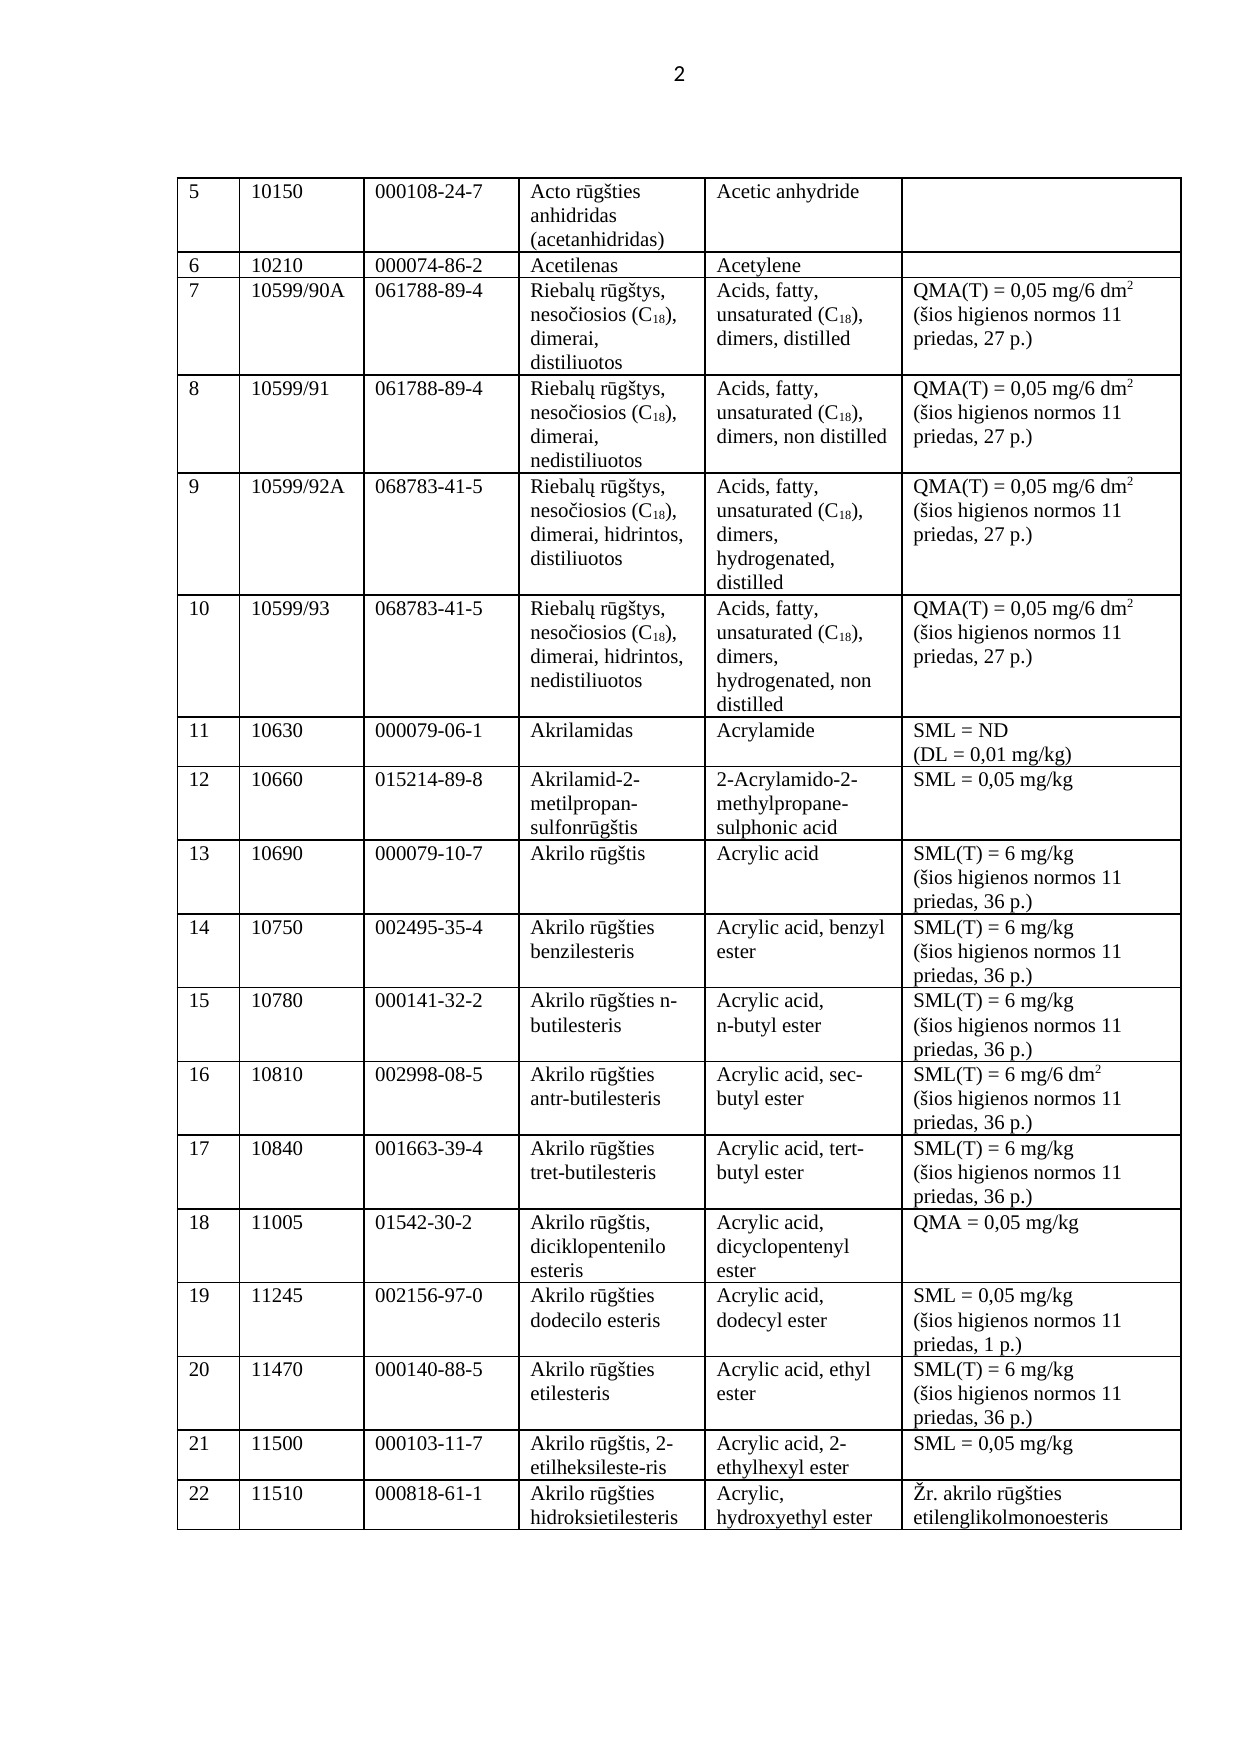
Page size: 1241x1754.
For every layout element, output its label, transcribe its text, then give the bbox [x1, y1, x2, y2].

table_cell Akrilamidas [520, 718, 704, 766]
table_cell Acrylic acid, dodecyl ester [706, 1283, 901, 1356]
table_cell 10 [178, 596, 239, 716]
table_cell SML = 0,05 mg/kg [903, 1431, 1180, 1479]
table_cell [903, 179, 1180, 251]
table_cell Acrylic acid, benzyl ester [706, 915, 901, 987]
table_cell Akrilo rūgštis, 2-etilheksileste-ris [520, 1431, 704, 1479]
table_cell Acrylic acid, tert-butyl ester [706, 1136, 901, 1208]
table_cell 6 [178, 253, 188, 277]
table_cell Acrylic acid, 2-ethylhexyl ester [706, 1431, 901, 1479]
table_cell 002495-35-4 [365, 915, 518, 987]
table_cell 000079-10-7 [365, 841, 518, 913]
table_cell 001663-39-4 [365, 1136, 518, 1208]
table_cell 10599/90A [240, 278, 363, 374]
table_cell 068783-41-5 [365, 474, 518, 594]
table_cell 10599/93 [240, 596, 363, 716]
table_cell SML(T) = 6 mg/kg (šios higienos normos 11 priedas, 36 p.) [903, 915, 1180, 987]
table_cell 068783-41-5 [365, 596, 518, 716]
table_cell 10780 [240, 988, 363, 1061]
table_cell 11005 [240, 1210, 363, 1282]
table_cell Akrilo rūgštis, diciklopentenilo esteris [520, 1210, 704, 1282]
table_cell 8 [178, 376, 239, 472]
table_cell 2-Acrylamido-2-methylpropane-sulphonic acid [706, 767, 901, 839]
table_cell 10690 [240, 841, 363, 913]
table_cell QMA(T) = 0,05 mg/6 dm2 (šios higienos normos 11 priedas, 27 p.) [903, 376, 1180, 472]
table_cell Acrylic acid, dicyclopentenyl ester [706, 1210, 901, 1282]
table_cell 10150 [240, 179, 363, 251]
table_cell Acrylic acid, ethyl ester [706, 1357, 901, 1429]
table_cell 000141-32-2 [365, 988, 518, 1061]
table_cell 9 [178, 474, 239, 594]
table_cell 000103-11-7 [365, 1431, 518, 1479]
table_cell 10210 [240, 253, 363, 277]
table_cell Acrylic acid, n-butyl ester [706, 988, 901, 1061]
table_cell Acetilenas [520, 253, 704, 277]
table_cell SML = 0,05 mg/kg [903, 767, 1180, 839]
table_cell 22 [178, 1481, 239, 1529]
table_cell Akrilo rūgštis [520, 841, 704, 913]
table_cell Acetic anhydride [706, 179, 901, 251]
table_cell 7 [178, 278, 239, 374]
table_cell Akrilamid-2-metilpropan-sulfonrūgštis [520, 767, 704, 839]
table_cell 16 [178, 1062, 239, 1134]
table_cell Akrilo rūgšties etilesteris [520, 1357, 704, 1429]
table_cell 061788-89-4 [365, 278, 518, 374]
table_cell 000140-88-5 [365, 1357, 518, 1429]
table_cell 5 [178, 179, 239, 251]
table_cell 18 [178, 1210, 239, 1282]
table_cell QMA(T) = 0,05 mg/6 dm2 (šios higienos normos 11 priedas, 27 p.) [903, 596, 1180, 716]
table_cell 12 [178, 767, 239, 839]
table_cell Akrilo rūgšties dodecilo esteris [520, 1283, 704, 1356]
table_cell 21 [178, 1431, 239, 1479]
table_cell Acrylic acid, sec-butyl ester [706, 1062, 901, 1134]
table_cell SML(T) = 6 mg/kg (šios higienos normos 11 priedas, 36 p.) [903, 988, 1180, 1061]
table_cell Acrylic acid [706, 841, 901, 913]
table_cell 000818-61-1 [365, 1481, 518, 1529]
table_cell 11245 [240, 1283, 363, 1356]
table_cell 000074-86-2 [365, 253, 518, 277]
table_cell Akrilo rūgšties antr-butilesteris [520, 1062, 704, 1134]
table_cell 13 [178, 841, 239, 913]
table_cell Acto rūgšties anhidridas (acetanhidridas) [520, 179, 704, 251]
table_cell 10599/92A [240, 474, 363, 594]
table_cell 061788-89-4 [365, 376, 518, 472]
table_cell SML(T) = 6 mg/6 dm2 (šios higienos normos 11 priedas, 36 p.) [903, 1062, 1180, 1134]
table_cell 10840 [240, 1136, 363, 1208]
table_cell 20 [178, 1357, 239, 1429]
table_cell 10660 [240, 767, 363, 839]
table_cell 11470 [240, 1357, 363, 1429]
table_cell 000108-24-7 [365, 179, 518, 251]
table_cell 19 [178, 1283, 239, 1356]
table_cell QMA = 0,05 mg/kg [903, 1210, 1180, 1282]
table_cell SML(T) = 6 mg/kg (šios higienos normos 11 priedas, 36 p.) [903, 841, 1180, 913]
table_cell 002156-97-0 [365, 1283, 518, 1356]
table_cell Acetylene [706, 253, 901, 277]
table_cell 015214-89-8 [365, 767, 518, 839]
table_cell SML = ND (DL = 0,01 mg/kg) [903, 718, 1180, 766]
table_cell 10630 [240, 718, 363, 766]
table_cell Riebalų rūgštys, nesočiosios (C18), dimerai, hidrintos, nedistiliuotos [520, 596, 704, 716]
table_cell 10810 [240, 1062, 363, 1134]
table_cell 15 [178, 988, 239, 1061]
table_cell SML(T) = 6 mg/kg (šios higienos normos 11 priedas, 36 p.) [903, 1357, 1180, 1429]
table_cell QMA(T) = 0,05 mg/6 dm2 (šios higienos normos 11 priedas, 27 p.) [903, 474, 1180, 594]
table_cell SML(T) = 6 mg/kg (šios higienos normos 11 priedas, 36 p.) [903, 1136, 1180, 1208]
table_cell SML = 0,05 mg/kg (šios higienos normos 11 priedas, 1 p.) [903, 1283, 1180, 1356]
table_cell Acids, fatty, unsaturated (C18), dimers, non distilled [706, 376, 901, 472]
table_cell QMA(T) = 0,05 mg/6 dm2 (šios higienos normos 11 priedas, 27 p.) [903, 278, 1180, 374]
table_cell 17 [178, 1136, 239, 1208]
table_cell Akrilo rūgšties tret-butilesteris [520, 1136, 704, 1208]
table_cell 11 [178, 718, 239, 766]
table_cell Riebalų rūgštys, nesočiosios (C18), dimerai, hidrintos, distiliuotos [520, 474, 704, 594]
table_cell 002998-08-5 [365, 1062, 518, 1134]
table_cell Akrilo rūgšties benzilesteris [520, 915, 704, 987]
table_cell Akrilo rūgšties hidroksietilesteris [520, 1481, 704, 1529]
table_cell 11510 [240, 1481, 363, 1529]
table_cell 10599/91 [240, 376, 363, 472]
table_cell 000079-06-1 [365, 718, 518, 766]
table_cell 10750 [240, 915, 363, 987]
table_cell Acrylic, hydroxyethyl ester [706, 1481, 901, 1529]
table_cell 14 [178, 915, 239, 987]
table_cell 11500 [240, 1431, 363, 1479]
table_cell 01542-30-2 [365, 1210, 518, 1282]
table_cell Acrylamide [706, 718, 901, 766]
table_cell [903, 253, 1180, 277]
table_cell Acids, fatty, unsaturated (C18), dimers, distilled [706, 278, 901, 374]
table_cell Žr. akrilo rūgšties etilenglikolmonoesteris [903, 1481, 1180, 1529]
table_cell Akrilo rūgšties n-butilesteris [520, 988, 704, 1061]
table_cell 6 [228, 253, 239, 277]
